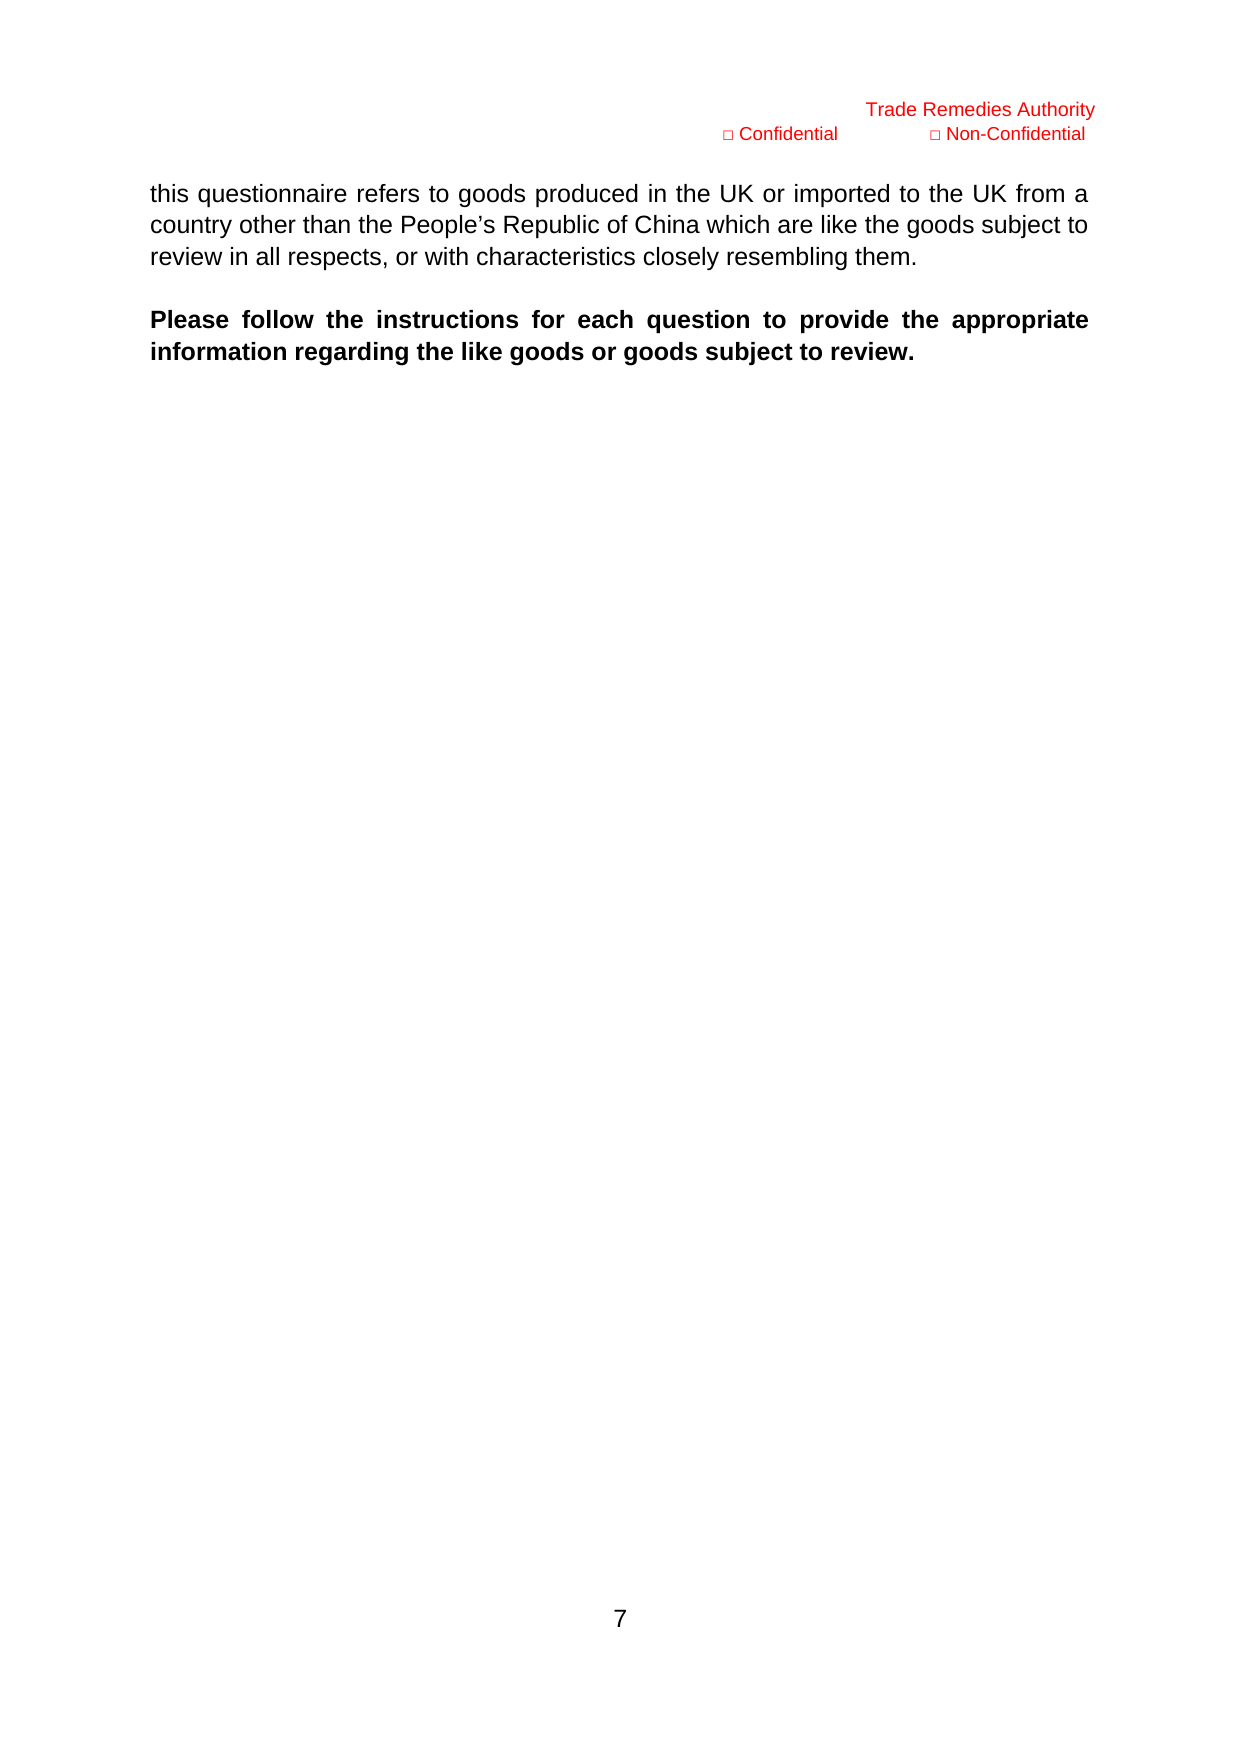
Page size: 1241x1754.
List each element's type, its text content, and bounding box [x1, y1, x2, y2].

text Please follow the instructions for each question to provide the appropriate information regarding the like goods or goods subject to review. [150, 305, 1090, 365]
text this questionnaire refers to goods produced in the UK or imported to the UK from a country other than the People’s Republic of China which are like the goods subject to review in all respects, or with characteristics closely resembling them. [150, 179, 1090, 271]
